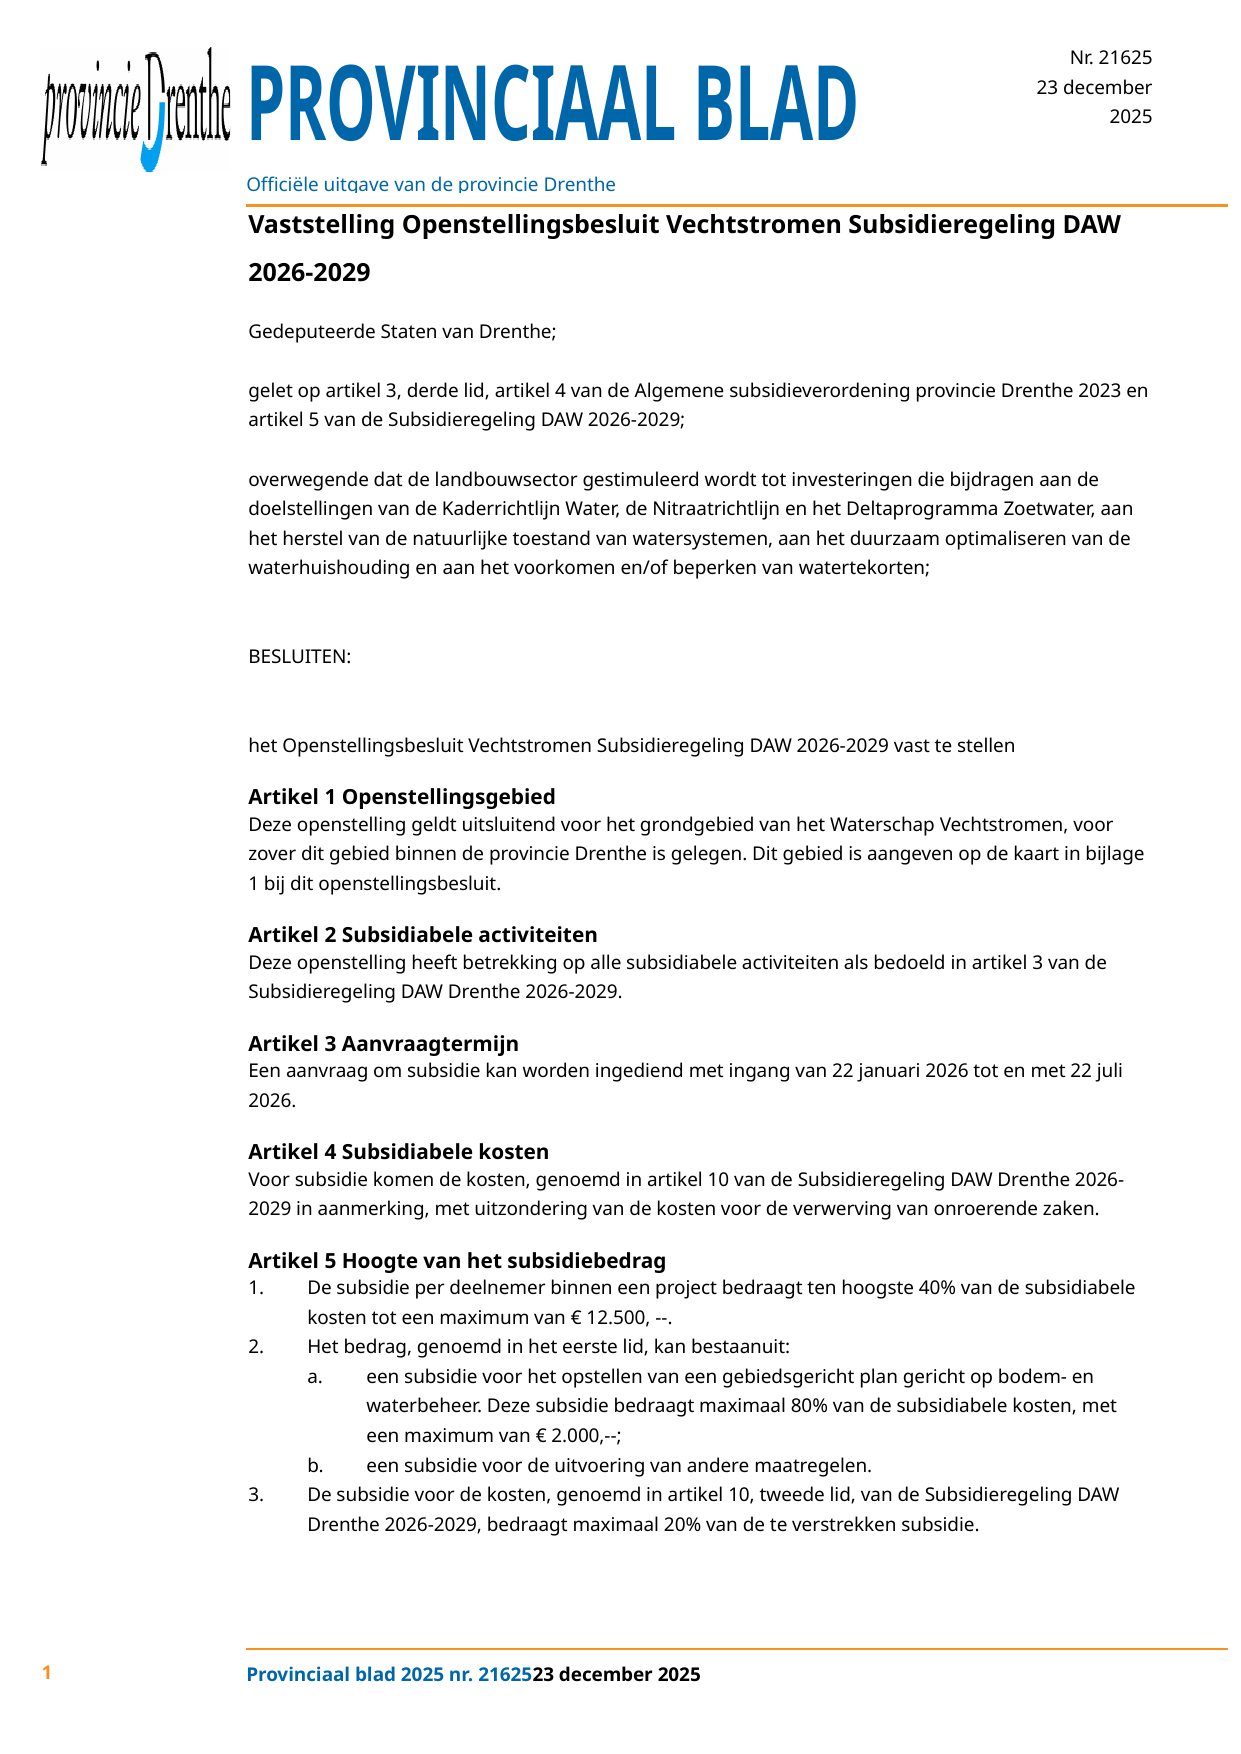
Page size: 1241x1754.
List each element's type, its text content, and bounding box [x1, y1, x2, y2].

list een subsidie voor het opstellen van een gebiedsgericht plan gericht op bodem- en waterbeheer. Deze subsidie bedraagt maximaal 80% van de subsidiabele kosten, met een maximum van € 2.000,--; [307, 1363, 1152, 1448]
text Artikel 2 Subsidiabele activiteiten [248, 921, 1152, 949]
text BESLUITEN: [248, 643, 1152, 669]
text Deze openstelling heeft betrekking op alle subsidiabele activiteiten als bedoeld in artikel 3 van de Subsidieregeling DAW Drenthe 2026-2029. [248, 949, 1152, 1004]
text Vaststelling Openstellingsbesluit Vechtstromen Subsidieregeling DAW 2026-2029 [248, 207, 1152, 288]
list De subsidie per deelnemer binnen een project bedraagt ten hoogste 40% van de subsidiabele kosten tot een maximum van € 12.500, --. [248, 1274, 1152, 1329]
text Gedeputeerde Staten van Drenthe; [248, 318, 1152, 344]
text Deze openstelling geldt uitsluitend voor het grondgebied van het Waterschap Vechtstromen, voor zover dit gebied binnen de provincie Drenthe is gelegen. Dit gebied is aangeven op de kaart in bijlage 1 bij dit openstellingsbesluit. [248, 811, 1152, 896]
list Het bedrag, genoemd in het eerste lid, kan bestaanuit: [248, 1333, 1152, 1359]
text Een aanvraag om subsidie kan worden ingediend met ingang van 22 januari 2026 tot en met 22 juli 2026. [248, 1057, 1152, 1113]
text Artikel 1 Openstellingsgebied [248, 782, 1152, 811]
text het Openstellingsbesluit Vechtstromen Subsidieregeling DAW 2026-2029 vast te stellen [248, 732, 1152, 758]
text Voor subsidie komen de kosten, genoemd in artikel 10 van de Subsidieregeling DAW Drenthe 2026-2029 in aanmerking, met uitzondering van de kosten voor de verwerving van onroerende zaken. [248, 1166, 1152, 1221]
list De subsidie voor de kosten, genoemd in artikel 10, tweede lid, van de Subsidieregeling DAW Drenthe 2026-2029, bedraagt maximaal 20% van de te verstrekken subsidie. [248, 1481, 1152, 1537]
text Artikel 3 Aanvraagtermijn [248, 1029, 1152, 1057]
text Artikel 4 Subsidiabele kosten [248, 1137, 1152, 1166]
text Artikel 5 Hoogte van het subsidiebedrag [248, 1246, 1152, 1274]
text overwegende dat de landbouwsector gestimuleerd wordt tot investeringen die bijdragen aan de doelstellingen van de Kaderrichtlijn Water, de Nitraatrichtlijn en het Deltaprogramma Zoetwater, aan het herstel van de natuurlijke toestand van watersystemen, aan het duurzaam optimaliseren van de waterhuishouding en aan het voorkomen en/of beperken van watertekorten; [248, 466, 1152, 580]
picture [41, 47, 231, 172]
list een subsidie voor de uitvoering van andere maatregelen. [307, 1452, 1152, 1477]
text gelet op artikel 3, derde lid, artikel 4 van de Algemene subsidieverordening provincie Drenthe 2023 en artikel 5 van de Subsidieregeling DAW 2026-2029; [248, 377, 1152, 432]
